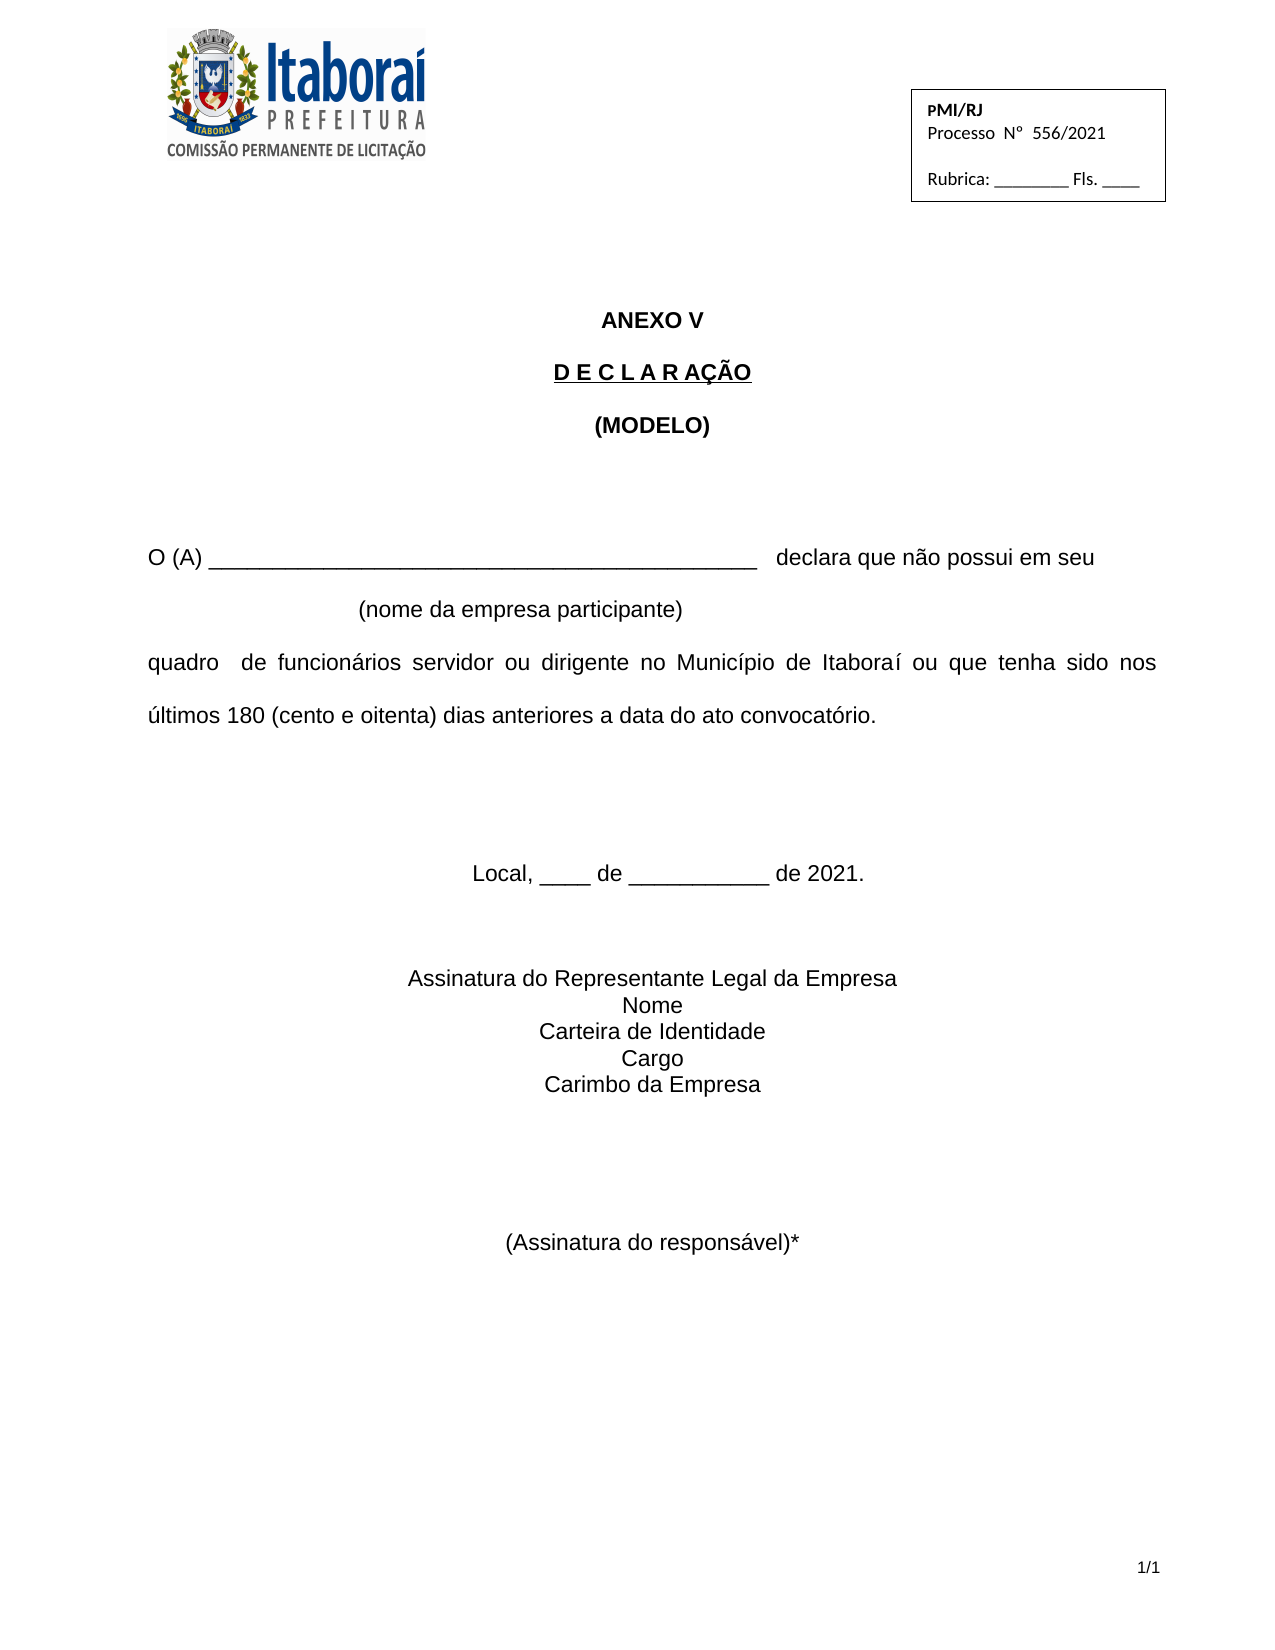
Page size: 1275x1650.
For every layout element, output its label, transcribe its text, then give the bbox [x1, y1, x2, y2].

text O (A) ___________________________________________ declara que não possui em seu [148, 544, 1157, 570]
text (MODELO) [148, 412, 1157, 438]
text D E C L A R AÇÃO [148, 359, 1157, 386]
text (nome da empresa participante) [148, 596, 1157, 623]
text ANEXO V [148, 307, 1157, 333]
text Carteira de Identidade [148, 1018, 1157, 1044]
text Assinatura do Representante Legal da Empresa [148, 965, 1157, 992]
text Nome [148, 992, 1157, 1018]
text Local, ____ de ___________ de 2021. [148, 860, 1157, 886]
text Carimbo da Empresa [148, 1071, 1157, 1097]
text quadro de funcionários servidor ou dirigente no Município de Itaboraí ou que tenha sido nos últimos 180 (cento e oitenta) dias anteriores a data do ato convocatório. [148, 649, 1157, 728]
text Cargo [148, 1044, 1157, 1071]
text (Assinatura do responsável)* [148, 1229, 1157, 1255]
